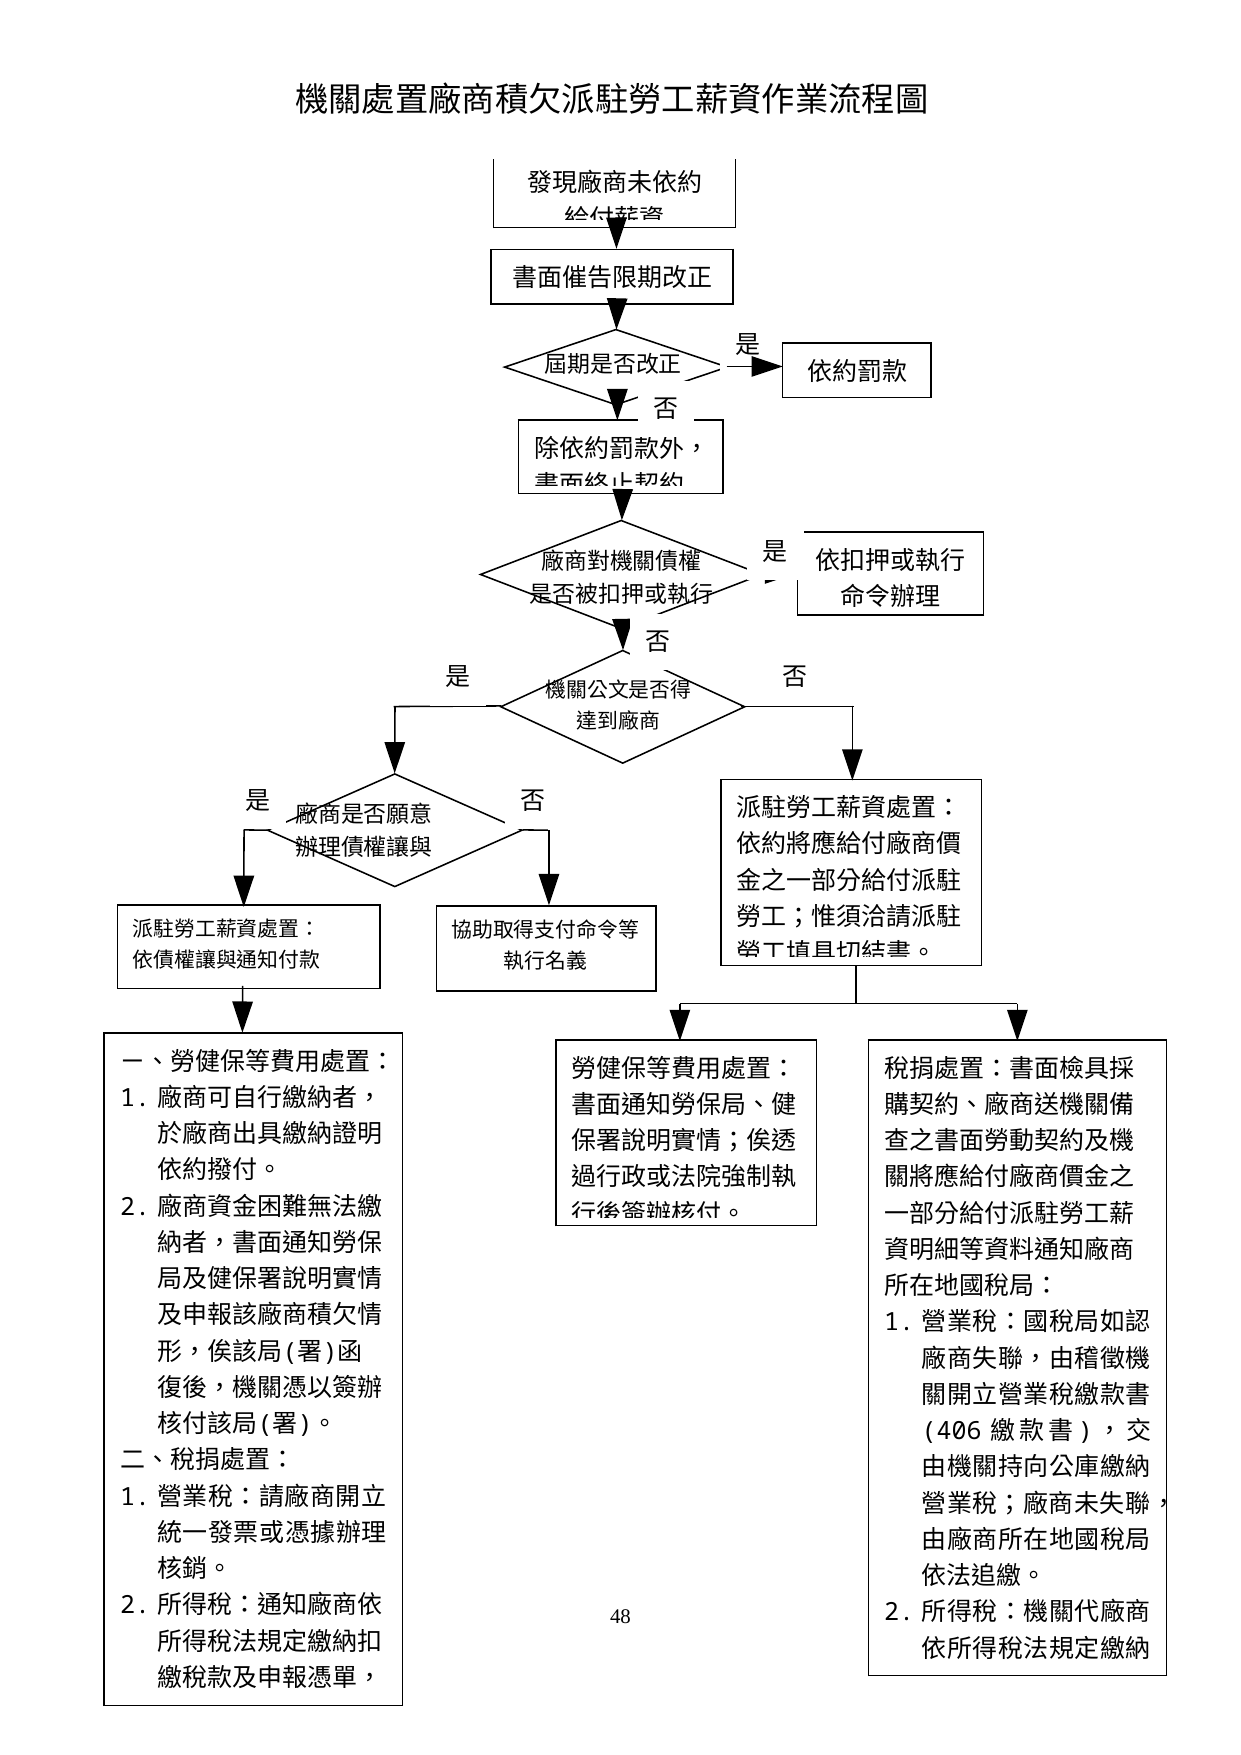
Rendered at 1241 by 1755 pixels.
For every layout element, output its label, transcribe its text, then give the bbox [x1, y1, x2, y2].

text 是 [762, 531, 789, 567]
text 發現廠商未依約 [509, 163, 719, 199]
list 營業稅：請廠商開立統一發票或憑據辦理核銷。 [120, 1476, 387, 1585]
list 所得稅：通知廠商依所得稅法規定繳納扣繳稅款及申報憑單，並副知廠商所在地國稅局。 [120, 1585, 387, 1697]
text 二、稅捐處置： [120, 1440, 387, 1476]
list 營業稅：國稅局如認廠商失聯，由稽徵機關開立營業稅繳款書(406繳款書)，交由機關持向公庫繳納營業稅；廠商未失聯，由廠商所在地國稅局依法追繳。 [884, 1302, 1151, 1592]
text 依約罰款 [798, 351, 915, 387]
text 給付薪資 [509, 199, 719, 219]
list 廠商資金困難無法繳納者，書面通知勞保局及健保署說明實情及申報該廠商積欠情形，俟該局(署)函復後，機關憑以簽辦核付該局(署)。 [120, 1186, 387, 1440]
list 所得稅：機關代廠商依所得稅法規定繳納扣繳稅款及申報憑單。 [884, 1592, 1151, 1667]
text 是 [445, 657, 471, 693]
text 否 [653, 389, 679, 425]
text 除依約罰款外， [534, 428, 707, 464]
text 依扣押或執行命令辦理 [813, 540, 968, 607]
text 書面終止契約 [534, 464, 707, 485]
text ㄧ、勞健保等費用處置： [120, 1041, 387, 1077]
list 廠商可自行繳納者，於廠商出具繳納證明依約撥付。 [120, 1077, 387, 1186]
text 機關處置廠商積欠派駐勞工薪資作業流程圖 [295, 72, 959, 121]
text 否 [520, 781, 546, 817]
text 書面通知勞保局、健保署說明實情；俟透過行政或法院強制執行後簽辦核付。 [571, 1084, 801, 1217]
text 派駐勞工薪資處置： [737, 788, 966, 824]
text 否 [782, 657, 809, 693]
text 是 [245, 781, 271, 817]
text 依約將應給付廠商價金之一部分給付派駐勞工；惟須洽請派駐勞工填具切結書。 [737, 824, 966, 957]
text 否 [645, 621, 671, 658]
text 稅捐處置：書面檢具採購契約、廠商送機關備查之書面勞動契約及機關將應給付廠商價金之一部分給付派駐勞工薪資明細等資料通知廠商所在地國稅局： [884, 1048, 1151, 1302]
text 是 [735, 325, 762, 361]
text 書面催告限期改正 [506, 257, 717, 294]
text 勞健保等費用處置： [571, 1048, 801, 1084]
